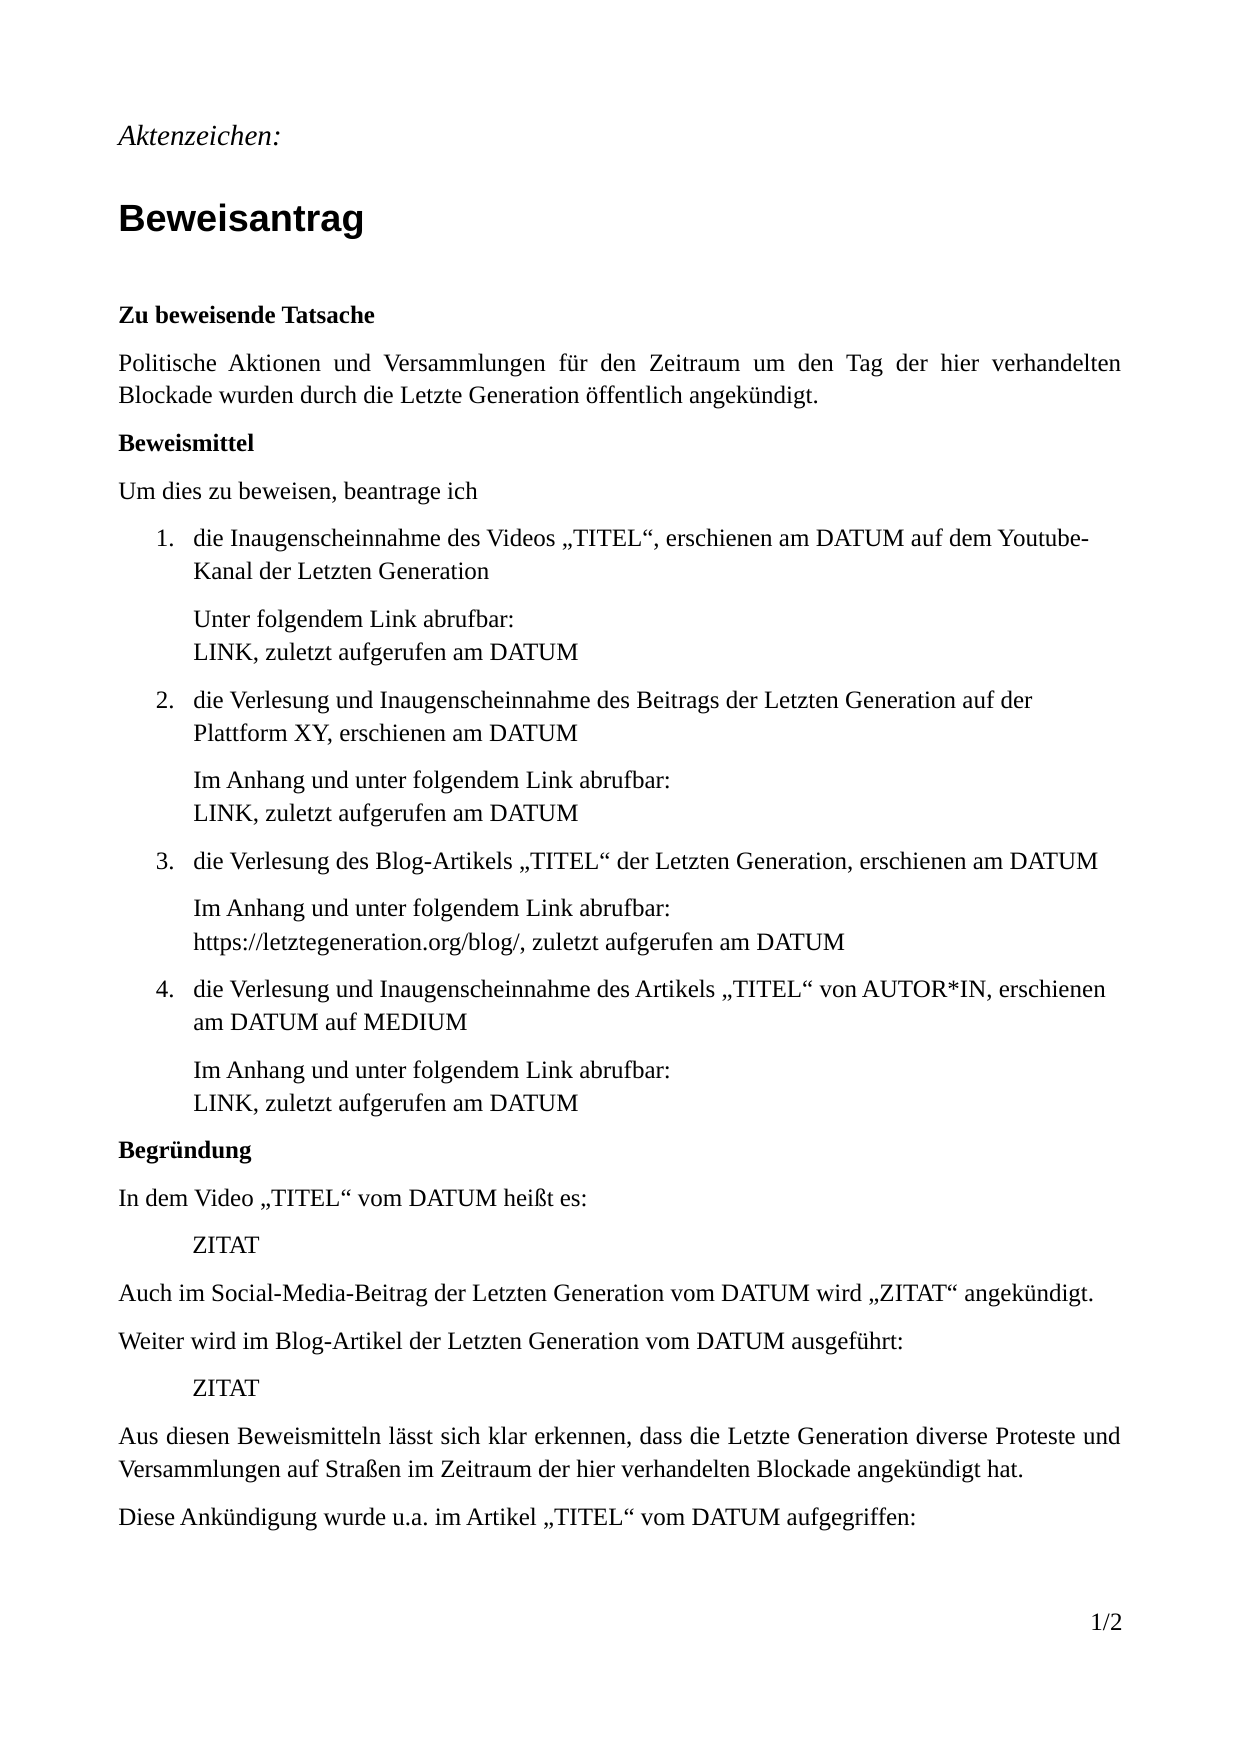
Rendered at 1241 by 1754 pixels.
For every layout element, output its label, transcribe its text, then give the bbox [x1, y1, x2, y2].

text Politische Aktionen und Versammlungen für den Zeitraum um den Tag der hier verhandelten Blockade wurden durch die Letzte Generation öffentlich angekündigt. [118, 348, 1122, 409]
list Im Anhang und unter folgendem Link abrufbar: LINK, zuletzt aufgerufen am DATUM [156, 765, 1122, 827]
text Auch im Social-Media-Beitrag der Letzten Generation vom DATUM wird „ZITAT“ angekündigt. [118, 1278, 1122, 1307]
list die Verlesung des Blog-Artikels „TITEL“ der Letzten Generation, erschienen am DATUM [156, 846, 1122, 875]
text Weiter wird im Blog-Artikel der Letzten Generation vom DATUM ausgeführt: [118, 1326, 1122, 1354]
list Im Anhang und unter folgendem Link abrufbar: https://letztegeneration.org/blog/, zuletzt aufgerufen am DATUM [156, 893, 1122, 955]
text Aus diesen Beweismitteln lässt sich klar erkennen, dass die Letzte Generation diverse Proteste und Versammlungen auf Straßen im Zeitraum der hier verhandelten Blockade angekündigt hat. [118, 1421, 1122, 1483]
text Aktenzeichen: [118, 118, 1122, 152]
text ZITAT [192, 1373, 1122, 1402]
list Im Anhang und unter folgendem Link abrufbar: LINK, zuletzt aufgerufen am DATUM [156, 1055, 1122, 1117]
text Um dies zu beweisen, beantrage ich [118, 476, 1122, 504]
text ZITAT [192, 1231, 1122, 1259]
text Diese Ankündigung wurde u.a. im Artikel „TITEL“ vom DATUM aufgegriffen: [118, 1502, 1122, 1530]
subtitle Beweisantrag [118, 196, 1122, 240]
text Zu beweisende Tatsache [118, 300, 1122, 329]
text In dem Video „TITEL“ vom DATUM heißt es: [118, 1183, 1122, 1212]
list die Verlesung und Inaugenscheinnahme des Artikels „TITEL“ von AUTOR*IN, erschienen am DATUM auf MEDIUM [156, 974, 1122, 1036]
text Begründung [118, 1135, 1122, 1164]
list die Inaugenscheinnahme des Videos „TITEL“, erschienen am DATUM auf dem Youtube-Kanal der Letzten Generation [156, 523, 1122, 585]
list Unter folgendem Link abrufbar: LINK, zuletzt aufgerufen am DATUM [156, 604, 1122, 666]
list die Verlesung und Inaugenscheinnahme des Beitrags der Letzten Generation auf der Plattform XY, erschienen am DATUM [156, 685, 1122, 746]
text Beweismittel [118, 428, 1122, 457]
